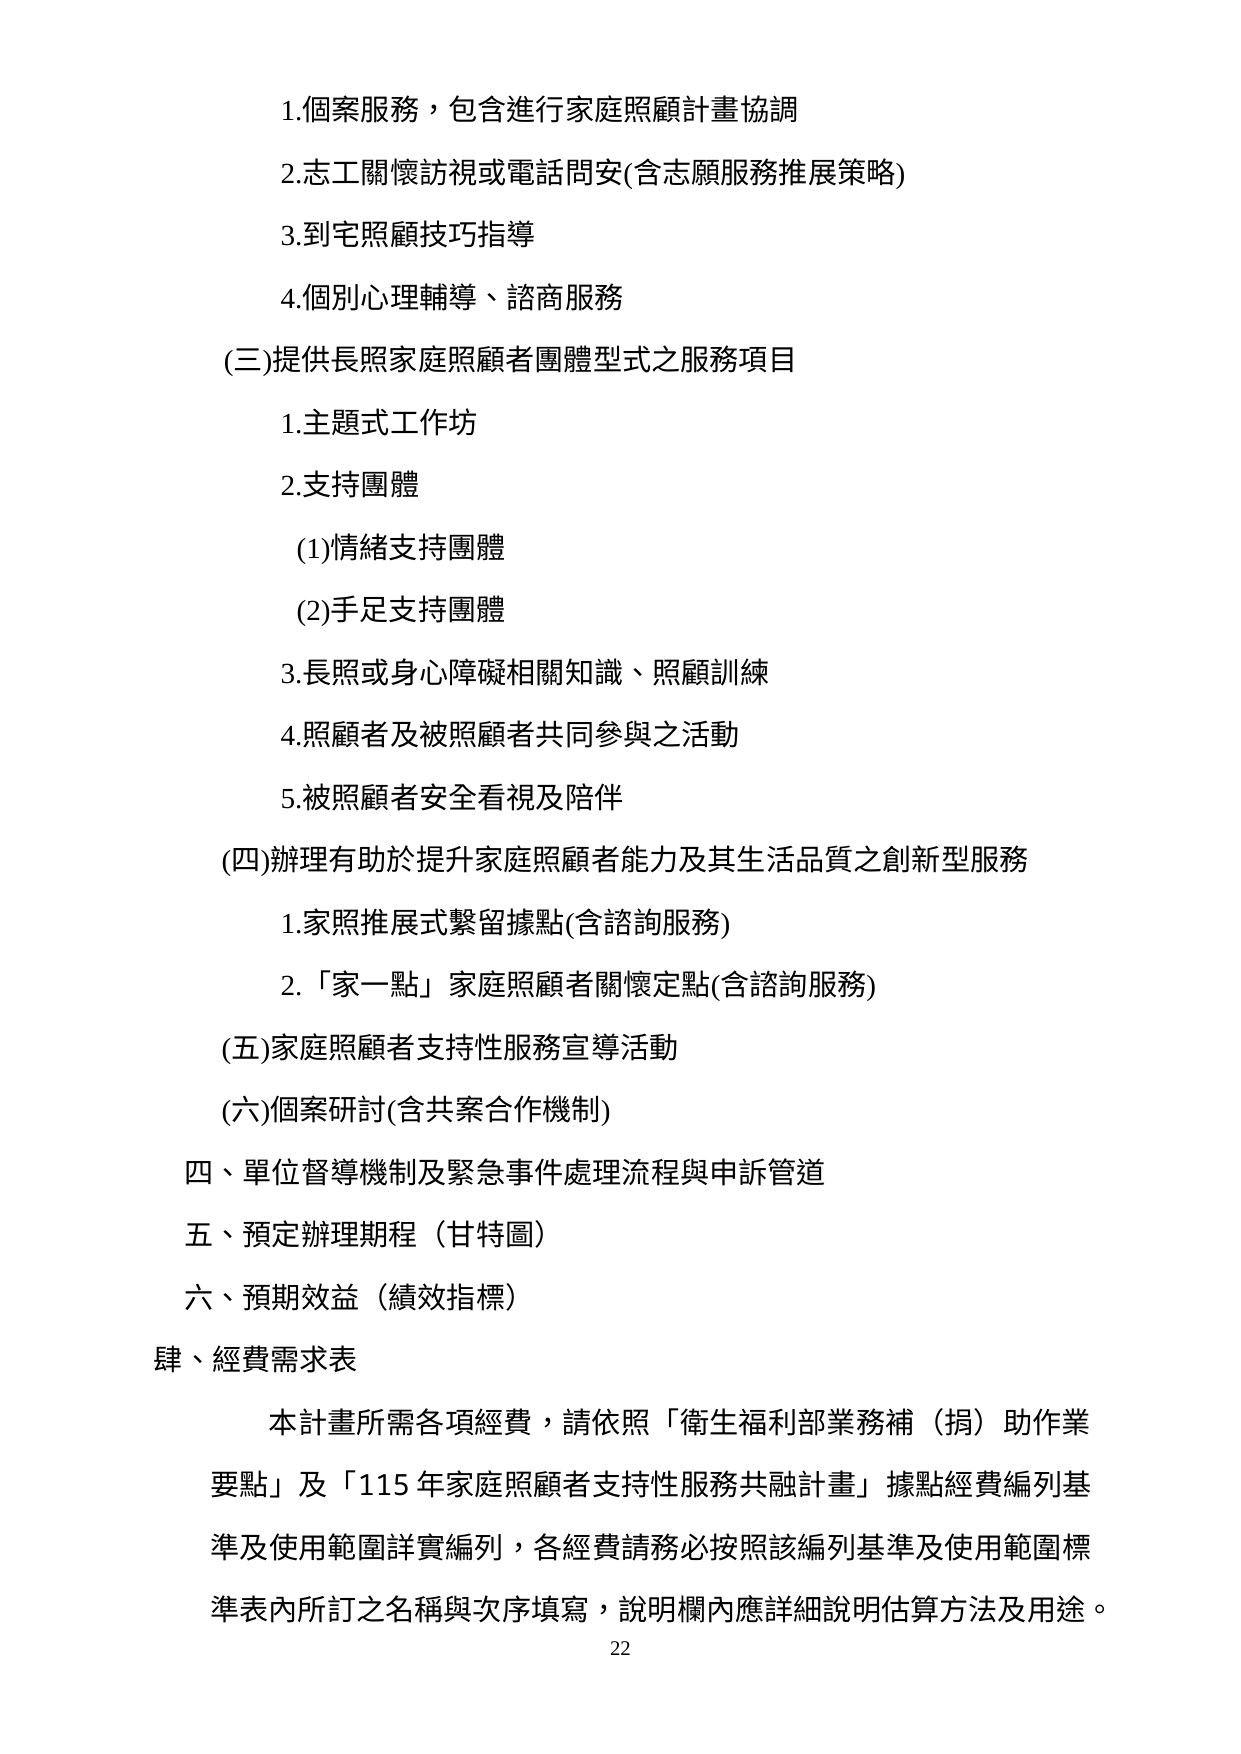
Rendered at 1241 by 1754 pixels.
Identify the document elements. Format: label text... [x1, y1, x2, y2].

text 4.個別心理輔導、諮商服務 [148, 254, 1084, 316]
text 4.照顧者及被照顧者共同參與之活動 [148, 691, 1084, 754]
text 5.被照顧者安全看視及陪伴 [148, 754, 1084, 816]
text (四)辦理有助於提升家庭照顧者能力及其生活品質之創新型服務 [148, 816, 1084, 879]
text 1.個案服務，包含進行家庭照顧計畫協調 [148, 66, 1084, 129]
text 肆、經費需求表 [154, 1316, 1084, 1379]
text (2)手足支持團體 [148, 566, 1084, 629]
text (三)提供長照家庭照顧者團體型式之服務項目 [148, 316, 1084, 379]
text 1.主題式工作坊 [148, 379, 1084, 441]
text 六、預期效益（績效指標） [184, 1254, 1084, 1316]
text 2.志工關懷訪視或電話問安(含志願服務推展策略) [148, 129, 1084, 191]
text (六)個案研討(含共案合作機制) [148, 1066, 1084, 1129]
text 2.「家一點」家庭照顧者關懷定點(含諮詢服務) [148, 941, 1084, 1004]
text 本計畫所需各項經費，請依照「衛生福利部業務補（捐）助作業要點」及「115年家庭照顧者支持性服務共融計畫」據點經費編列基準及使用範圍詳實編列，各經費請務必按照該編列基準及使用範圍標準表內所訂之名稱與次序填寫，說明欄內應詳細說明估算方法及用途。 [210, 1379, 1093, 1629]
text 2.支持團體 [148, 441, 1084, 504]
text (五)家庭照顧者支持性服務宣導活動 [148, 1004, 1084, 1066]
text 3.到宅照顧技巧指導 [148, 191, 1084, 254]
text 1.家照推展式繫留據點(含諮詢服務) [148, 879, 1084, 941]
text 3.長照或身心障礙相關知識、照顧訓練 [148, 629, 1084, 691]
text 四、單位督導機制及緊急事件處理流程與申訴管道 [184, 1129, 1084, 1191]
text (1)情緒支持團體 [148, 504, 1084, 566]
text 五、預定辦理期程（甘特圖） [184, 1191, 1084, 1254]
